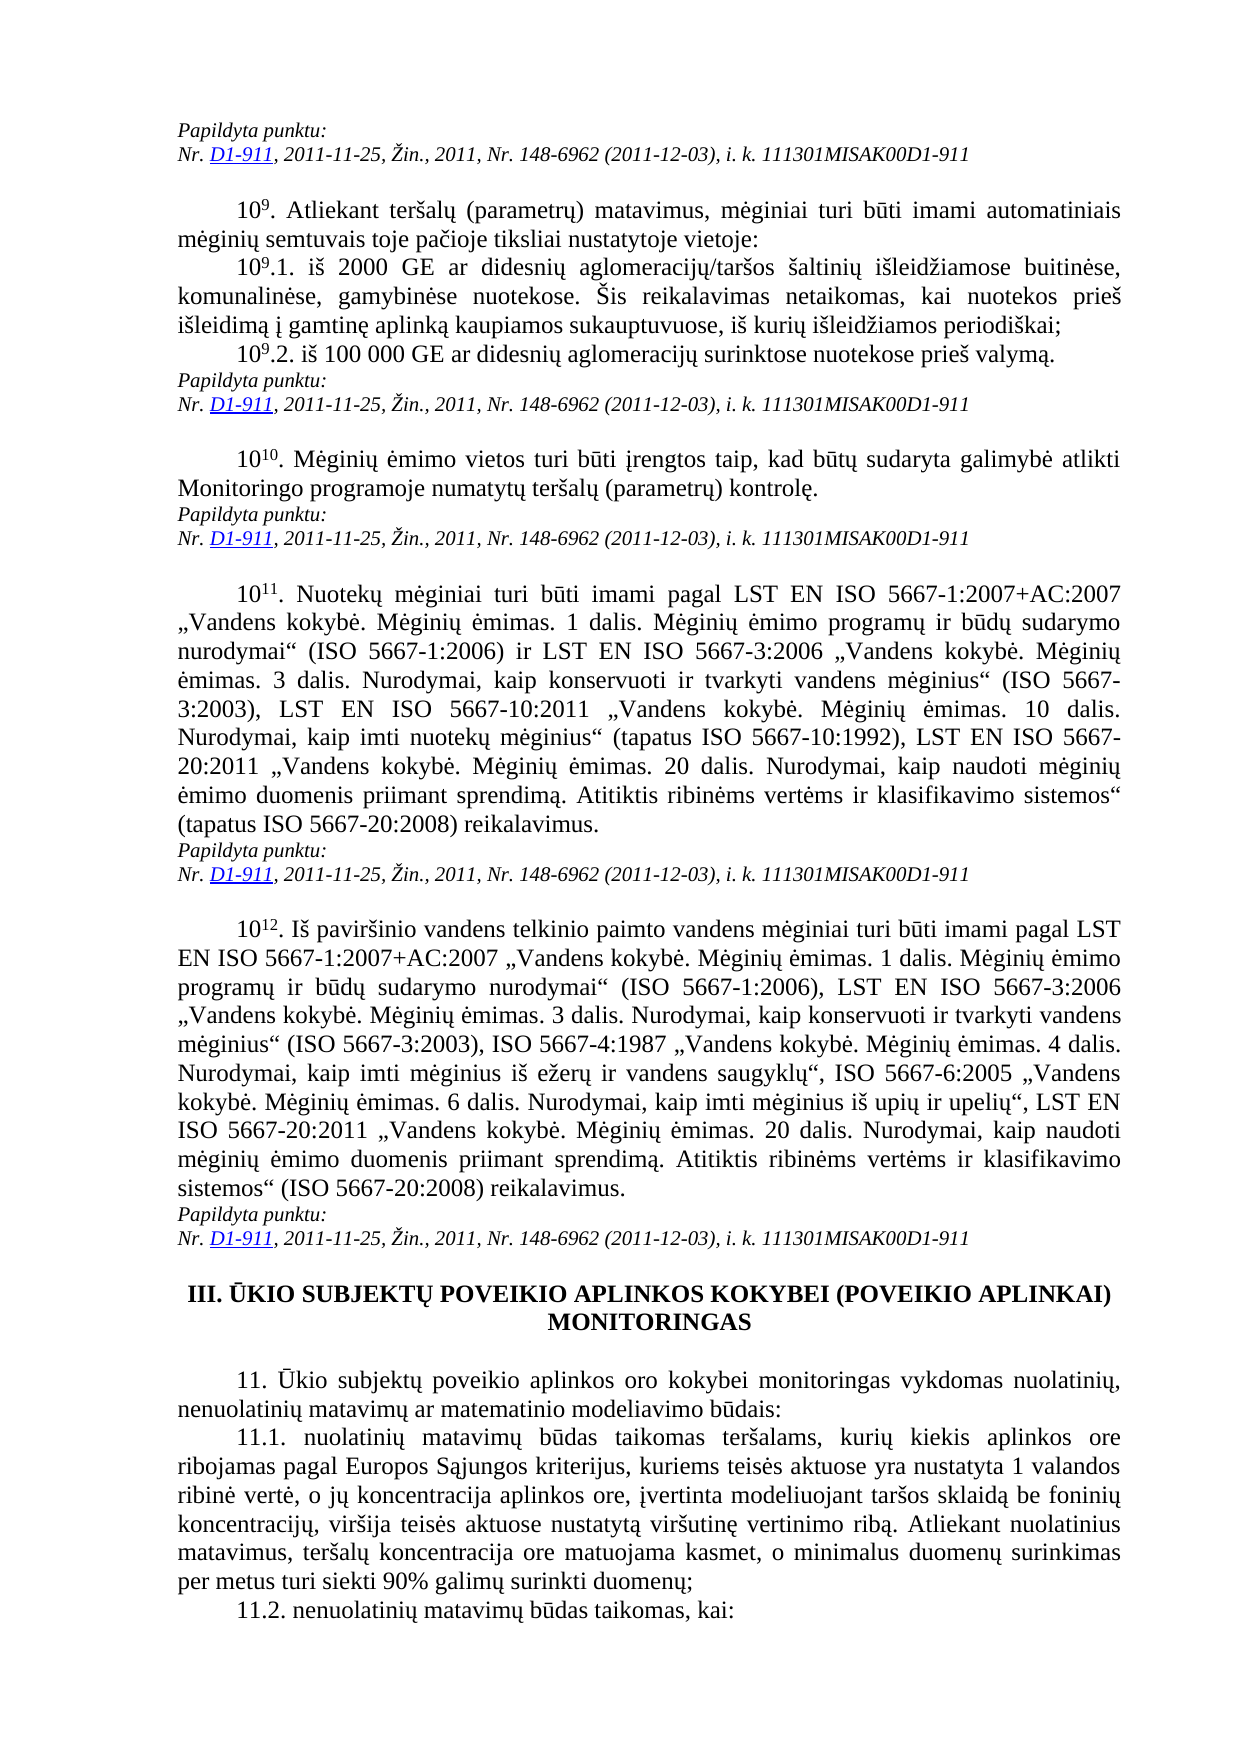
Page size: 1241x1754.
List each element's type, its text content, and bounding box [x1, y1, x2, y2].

text 109. Atliekant teršalų (parametrų) matavimus, mėginiai turi būti imami automatiniais mėginių semtuvais toje pačioje tiksliai nustatytoje vietoje: [177, 195, 1122, 252]
text 1012. Iš paviršinio vandens telkinio paimto vandens mėginiai turi būti imami pagal LST EN ISO 5667-1:2007+AC:2007 „Vandens kokybė. Mėginių ėmimas. 1 dalis. Mėginių ėmimo programų ir būdų sudarymo nurodymai“ (ISO 5667-1:2006), LST EN ISO 5667-3:2006 „Vandens kokybė. Mėginių ėmimas. 3 dalis. Nurodymai, kaip konservuoti ir tvarkyti vandens mėginius“ (ISO 5667-3:2003), ISO 5667-4:1987 „Vandens kokybė. Mėginių ėmimas. 4 dalis. Nurodymai, kaip imti mėginius iš ežerų ir vandens saugyklų“, ISO 5667-6:2005 „Vandens kokybė. Mėginių ėmimas. 6 dalis. Nurodymai, kaip imti mėginius iš upių ir upelių“, LST EN ISO 5667-20:2011 „Vandens kokybė. Mėginių ėmimas. 20 dalis. Nurodymai, kaip naudoti mėginių ėmimo duomenis priimant sprendimą. Atitiktis ribinėms vertėms ir klasifikavimo sistemos“ (ISO 5667-20:2008) reikalavimus. [177, 914, 1122, 1202]
text 1010. Mėginių ėmimo vietos turi būti įrengtos taip, kad būtų sudaryta galimybė atlikti Monitoringo programoje numatytų teršalų (parametrų) kontrolę. [177, 444, 1122, 502]
text III. Ūkio subjektų poveikio aplinkos kokybei (poveikio aplinkai) monitoringas [177, 1279, 1122, 1336]
text Nr. D1-911, 2011-11-25, Žin., 2011, Nr. 148-6962 (2011-12-03), i. k. 111301MISAK00D1-911 [177, 1226, 1122, 1250]
text 109.2. iš 100 000 GE ar didesnių aglomeracijų surinktose nuotekose prieš valymą. [177, 339, 1122, 367]
text 11. Ūkio subjektų poveikio aplinkos oro kokybei monitoringas vykdomas nuolatinių, nenuolatinių matavimų ar matematinio modeliavimo būdais: [177, 1365, 1122, 1422]
text Papildyta punktu: [177, 837, 1122, 862]
text 109.1. iš 2000 GE ar didesnių aglomeracijų/taršos šaltinių išleidžiamose buitinėse, komunalinėse, gamybinėse nuotekose. Šis reikalavimas netaikomas, kai nuotekos prieš išleidimą į gamtinę aplinką kaupiamos sukauptuvuose, iš kurių išleidžiamos periodiškai; [177, 252, 1122, 339]
text Papildyta punktu: [177, 502, 1122, 526]
text Papildyta punktu: [177, 118, 1122, 142]
text Papildyta punktu: [177, 1202, 1122, 1226]
text Nr. D1-911, 2011-11-25, Žin., 2011, Nr. 148-6962 (2011-12-03), i. k. 111301MISAK00D1-911 [177, 392, 1122, 416]
text Nr. D1-911, 2011-11-25, Žin., 2011, Nr. 148-6962 (2011-12-03), i. k. 111301MISAK00D1-911 [177, 526, 1122, 550]
text Papildyta punktu: [177, 367, 1122, 392]
text 11.1. nuolatinių matavimų būdas taikomas teršalams, kurių kiekis aplinkos ore ribojamas pagal Europos Sąjungos kriterijus, kuriems teisės aktuose yra nustatyta 1 valandos ribinė vertė, o jų koncentracija aplinkos ore, įvertinta modeliuojant taršos sklaidą be foninių koncentracijų, viršija teisės aktuose nustatytą viršutinę vertinimo ribą. Atliekant nuolatinius matavimus, teršalų koncentracija ore matuojama kasmet, o minimalus duomenų surinkimas per metus turi siekti 90% galimų surinkti duomenų; [177, 1422, 1122, 1595]
text 1011. Nuotekų mėginiai turi būti imami pagal LST EN ISO 5667-1:2007+AC:2007 „Vandens kokybė. Mėginių ėmimas. 1 dalis. Mėginių ėmimo programų ir būdų sudarymo nurodymai“ (ISO 5667-1:2006) ir LST EN ISO 5667-3:2006 „Vandens kokybė. Mėginių ėmimas. 3 dalis. Nurodymai, kaip konservuoti ir tvarkyti vandens mėginius“ (ISO 5667-3:2003), LST EN ISO 5667-10:2011 „Vandens kokybė. Mėginių ėmimas. 10 dalis. Nurodymai, kaip imti nuotekų mėginius“ (tapatus ISO 5667-10:1992), LST EN ISO 5667-20:2011 „Vandens kokybė. Mėginių ėmimas. 20 dalis. Nurodymai, kaip naudoti mėginių ėmimo duomenis priimant sprendimą. Atitiktis ribinėms vertėms ir klasifikavimo sistemos“ (tapatus ISO 5667-20:2008) reikalavimus. [177, 579, 1122, 837]
text Nr. D1-911, 2011-11-25, Žin., 2011, Nr. 148-6962 (2011-12-03), i. k. 111301MISAK00D1-911 [177, 862, 1122, 886]
text Nr. D1-911, 2011-11-25, Žin., 2011, Nr. 148-6962 (2011-12-03), i. k. 111301MISAK00D1-911 [177, 142, 1122, 166]
text 11.2. nenuolatinių matavimų būdas taikomas, kai: [177, 1595, 1122, 1624]
